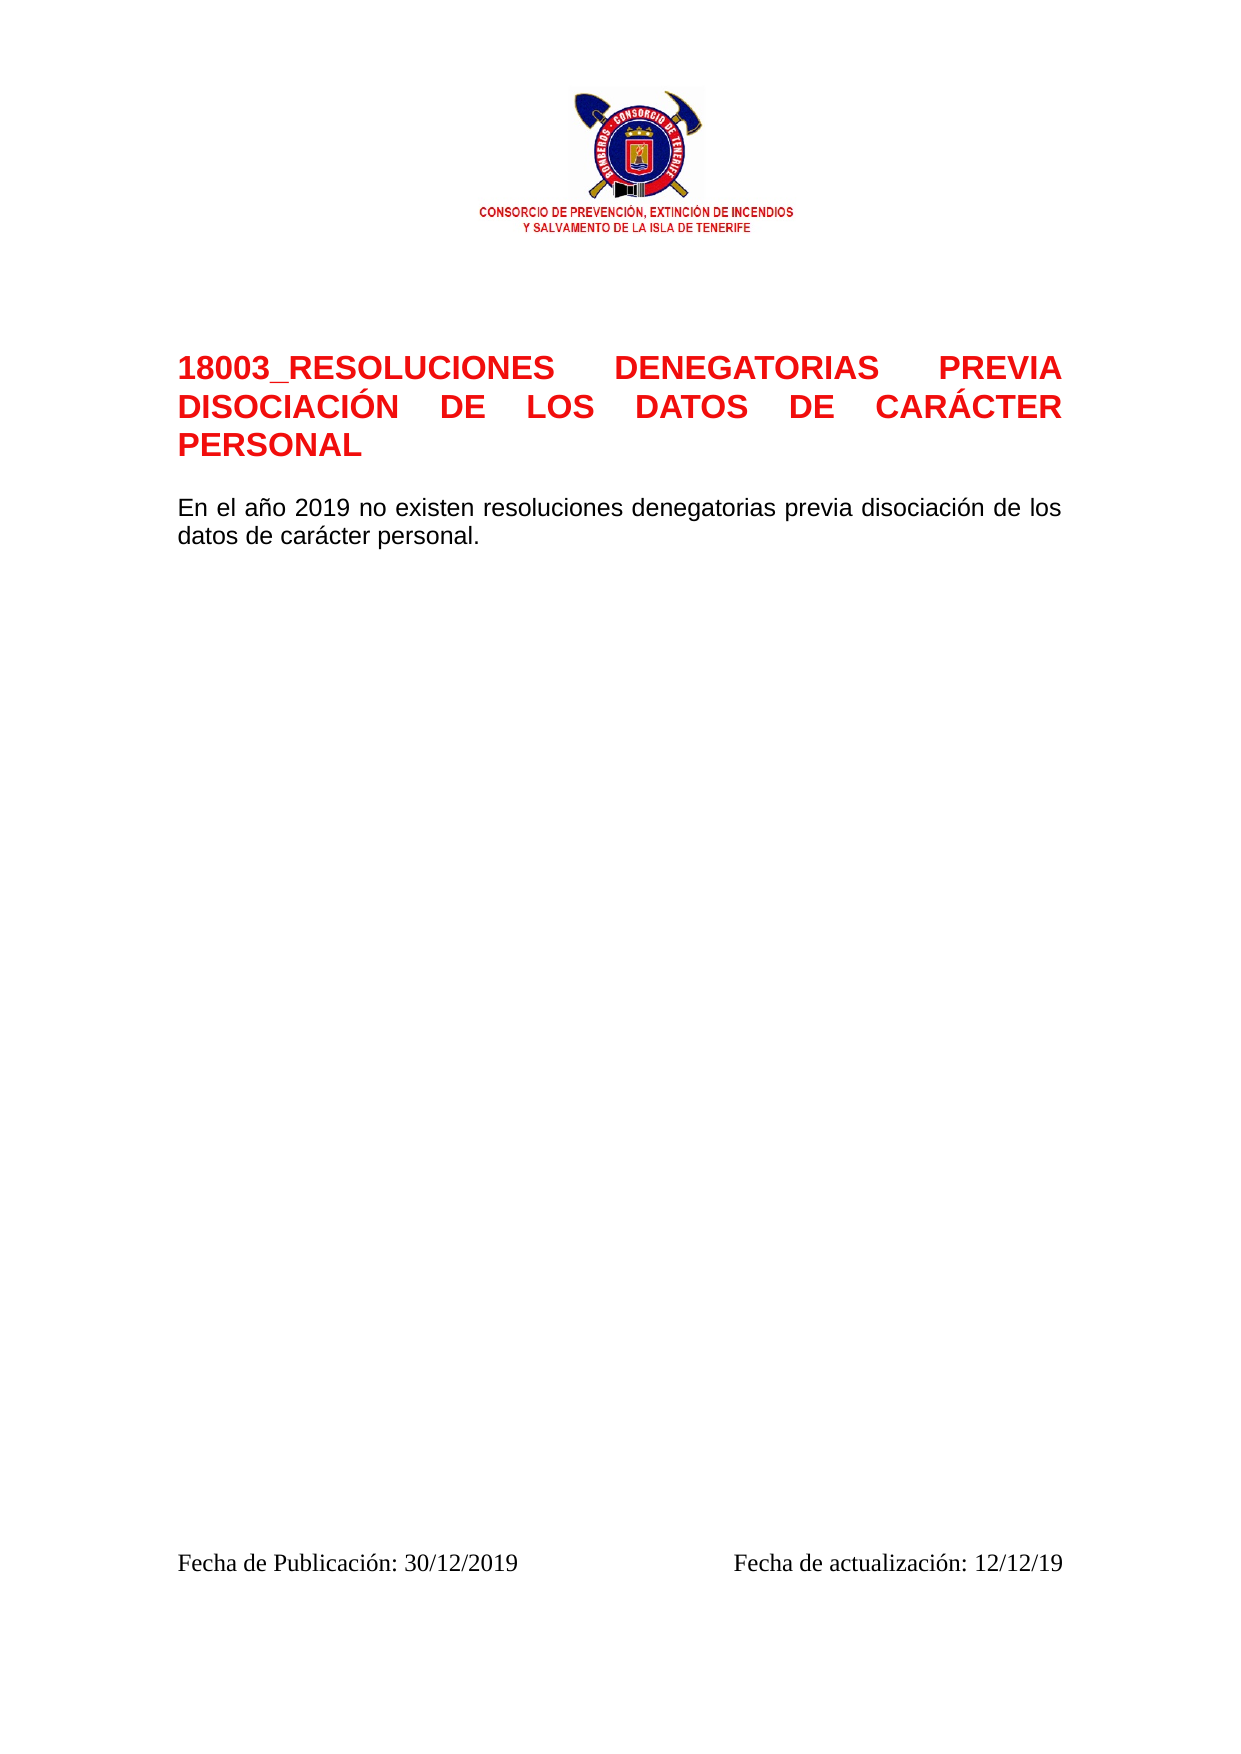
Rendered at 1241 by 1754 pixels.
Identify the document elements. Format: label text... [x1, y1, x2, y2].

text En el año 2019 no existen resoluciones denegatorias previa disociación de los datos de carácter personal. [177, 492, 1063, 550]
text 18003_RESOLUCIONES DENEGATORIAS PREVIA DISOCIACIÓN DE LOS DATOS DE CARÁCTER PERSONAL [177, 348, 1063, 464]
picture [454, 79, 824, 246]
